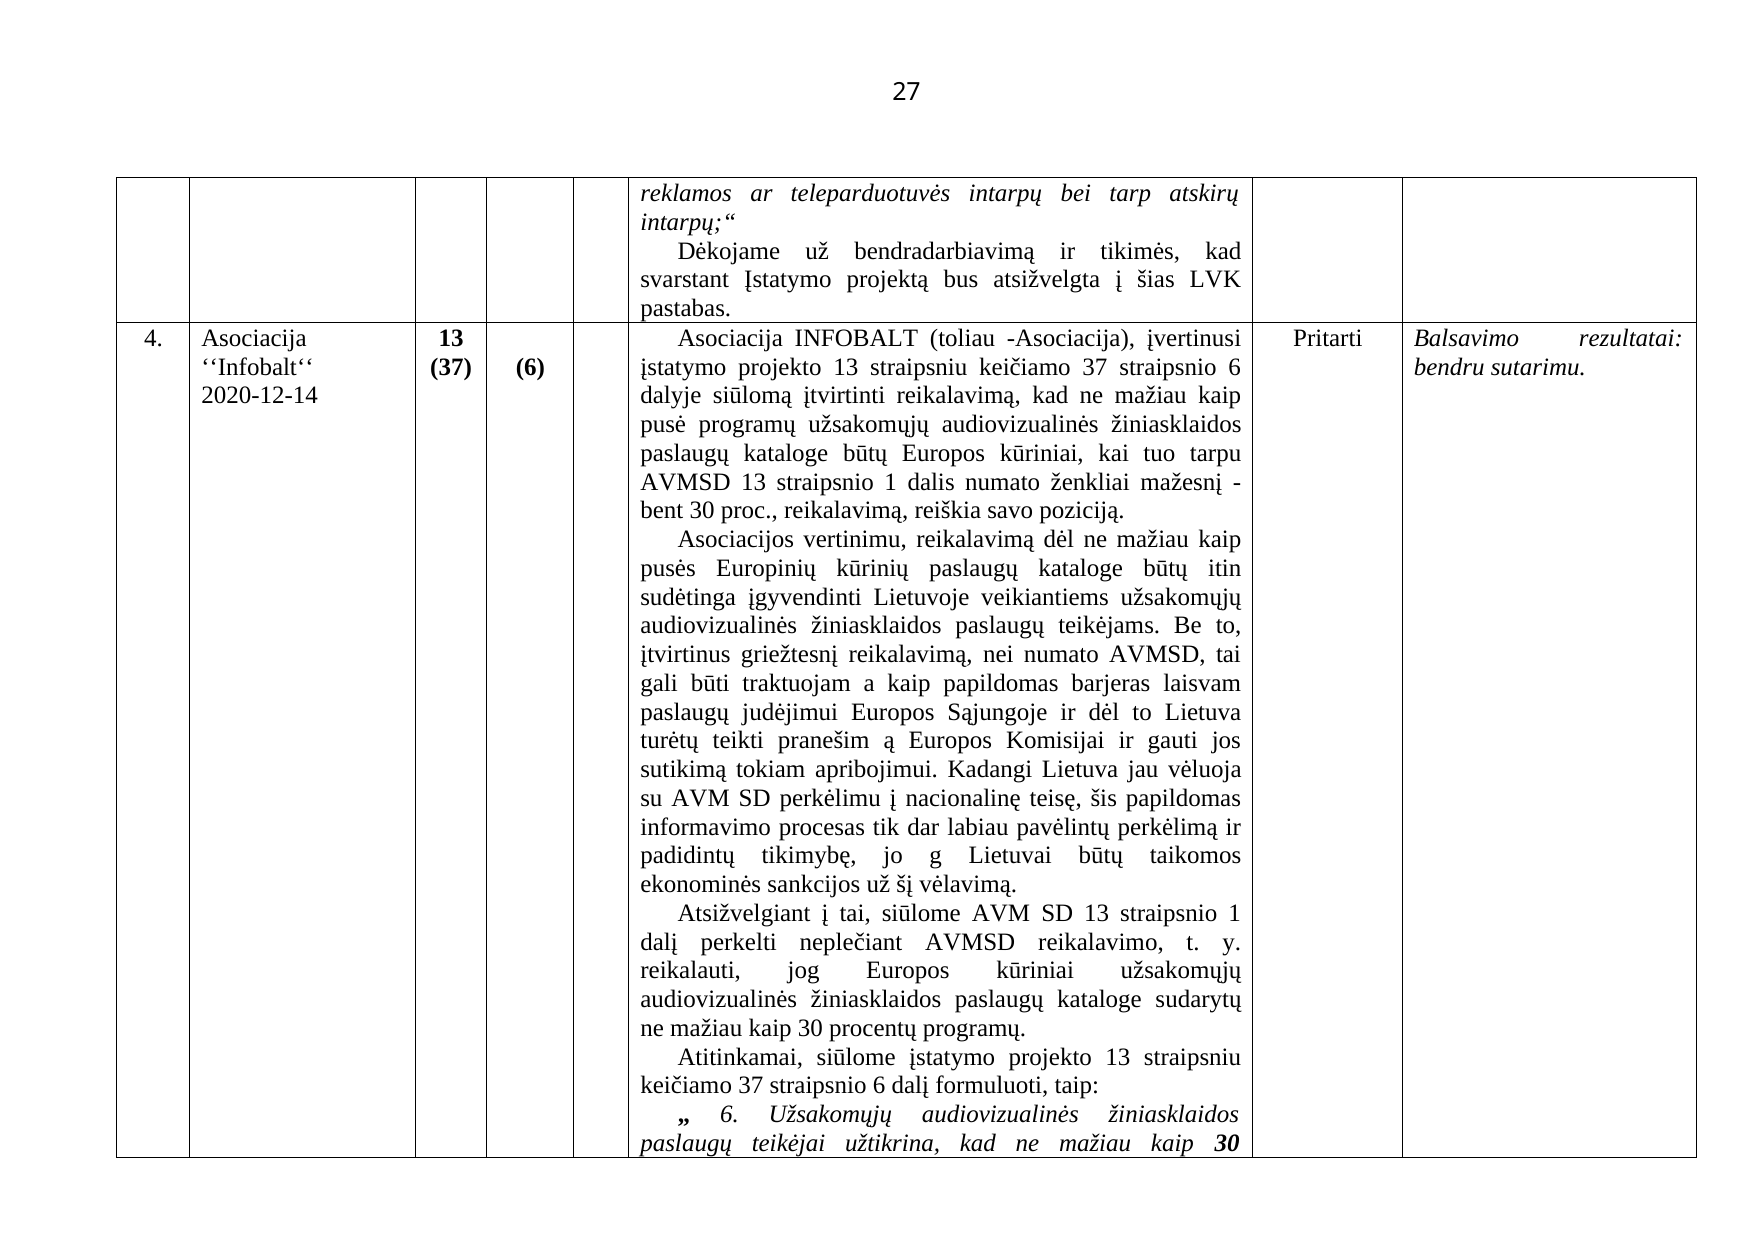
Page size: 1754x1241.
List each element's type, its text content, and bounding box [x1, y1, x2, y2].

table_cell [117, 178, 189, 322]
table_cell Balsavimo rezultatai: bendru sutarimu. [1403, 323, 1696, 1157]
table_cell [1253, 178, 1402, 322]
table_cell 4. [117, 323, 189, 1157]
table_cell [1403, 178, 1696, 322]
table_cell Asociacija ‘‘Infobalt‘‘ 2020-12-14 [190, 323, 415, 1157]
table_cell [574, 178, 628, 322]
table_cell Asociacija INFOBALT (toliau -Asociacija), įvertinusi įstatymo projekto 13 straipsniu keičiamo 37 straipsnio 6 dalyje siūlomą įtvirtinti reikalavimą, kad ne mažiau kaip pusė programų užsakomųjų audiovizualinės žiniasklaidos paslaugų kataloge būtų Europos kūriniai, kai tuo tarpu AVMSD 13 straipsnio 1 dalis numato ženkliai mažesnį - bent 30 proc., reikalavimą, reiškia savo poziciją. Asociacijos vertinimu, reikalavimą dėl ne mažiau kaip pusės Europinių kūrinių paslaugų kataloge būtų itin sudėtinga įgyvendinti Lietuvoje veikiantiems užsakomųjų audiovizualinės žiniasklaidos paslaugų teikėjams. Be to, įtvirtinus griežtesnį reikalavimą, nei numato AVMSD, tai gali būti traktuojam a kaip papildomas barjeras laisvam paslaugų judėjimui Europos Sąjungoje ir dėl to Lietuva turėtų teikti pranešim ą Europos Komisijai ir gauti jos sutikimą tokiam apribojimui. Kadangi Lietuva jau vėluoja su AVM SD perkėlimu į nacionalinę teisę, šis papildomas informavimo procesas tik dar labiau pavėlintų perkėlimą ir padidintų tikimybę, jo g Lietuvai būtų taikomos ekonominės sankcijos už šį vėlavimą. Atsižvelgiant į tai, siūlome AVM SD 13 straipsnio 1 dalį perkelti neplečiant AVMSD reikalavimo, t. y. reikalauti, jog Europos kūriniai užsakomųjų audiovizualinės žiniasklaidos paslaugų kataloge sudarytų ne mažiau kaip 30 procentų programų. Atitinkamai, siūlome įstatymo projekto 13 straipsniu keičiamo 37 straipsnio 6 dalį formuluoti, taip: „ 6. Užsakomųjų audiovizualinės žiniasklaidos paslaugų teikėjai užtikrina, kad ne mažiau kaip 30 [629, 323, 1252, 1157]
table_cell [574, 323, 628, 1157]
table_cell Pritarti [1253, 323, 1402, 1157]
table_cell (6) [487, 323, 573, 1157]
table_cell 13 (37) [416, 323, 486, 1157]
table_cell [416, 178, 486, 322]
table_cell [487, 178, 573, 322]
table_cell [190, 178, 415, 322]
table_cell reklamos ar teleparduotuvės intarpų bei tarp atskirų intarpų;“ Dėkojame už bendradarbiavimą ir tikimės, kad svarstant Įstatymo projektą bus atsižvelgta į šias LVK pastabas. [629, 178, 1252, 322]
